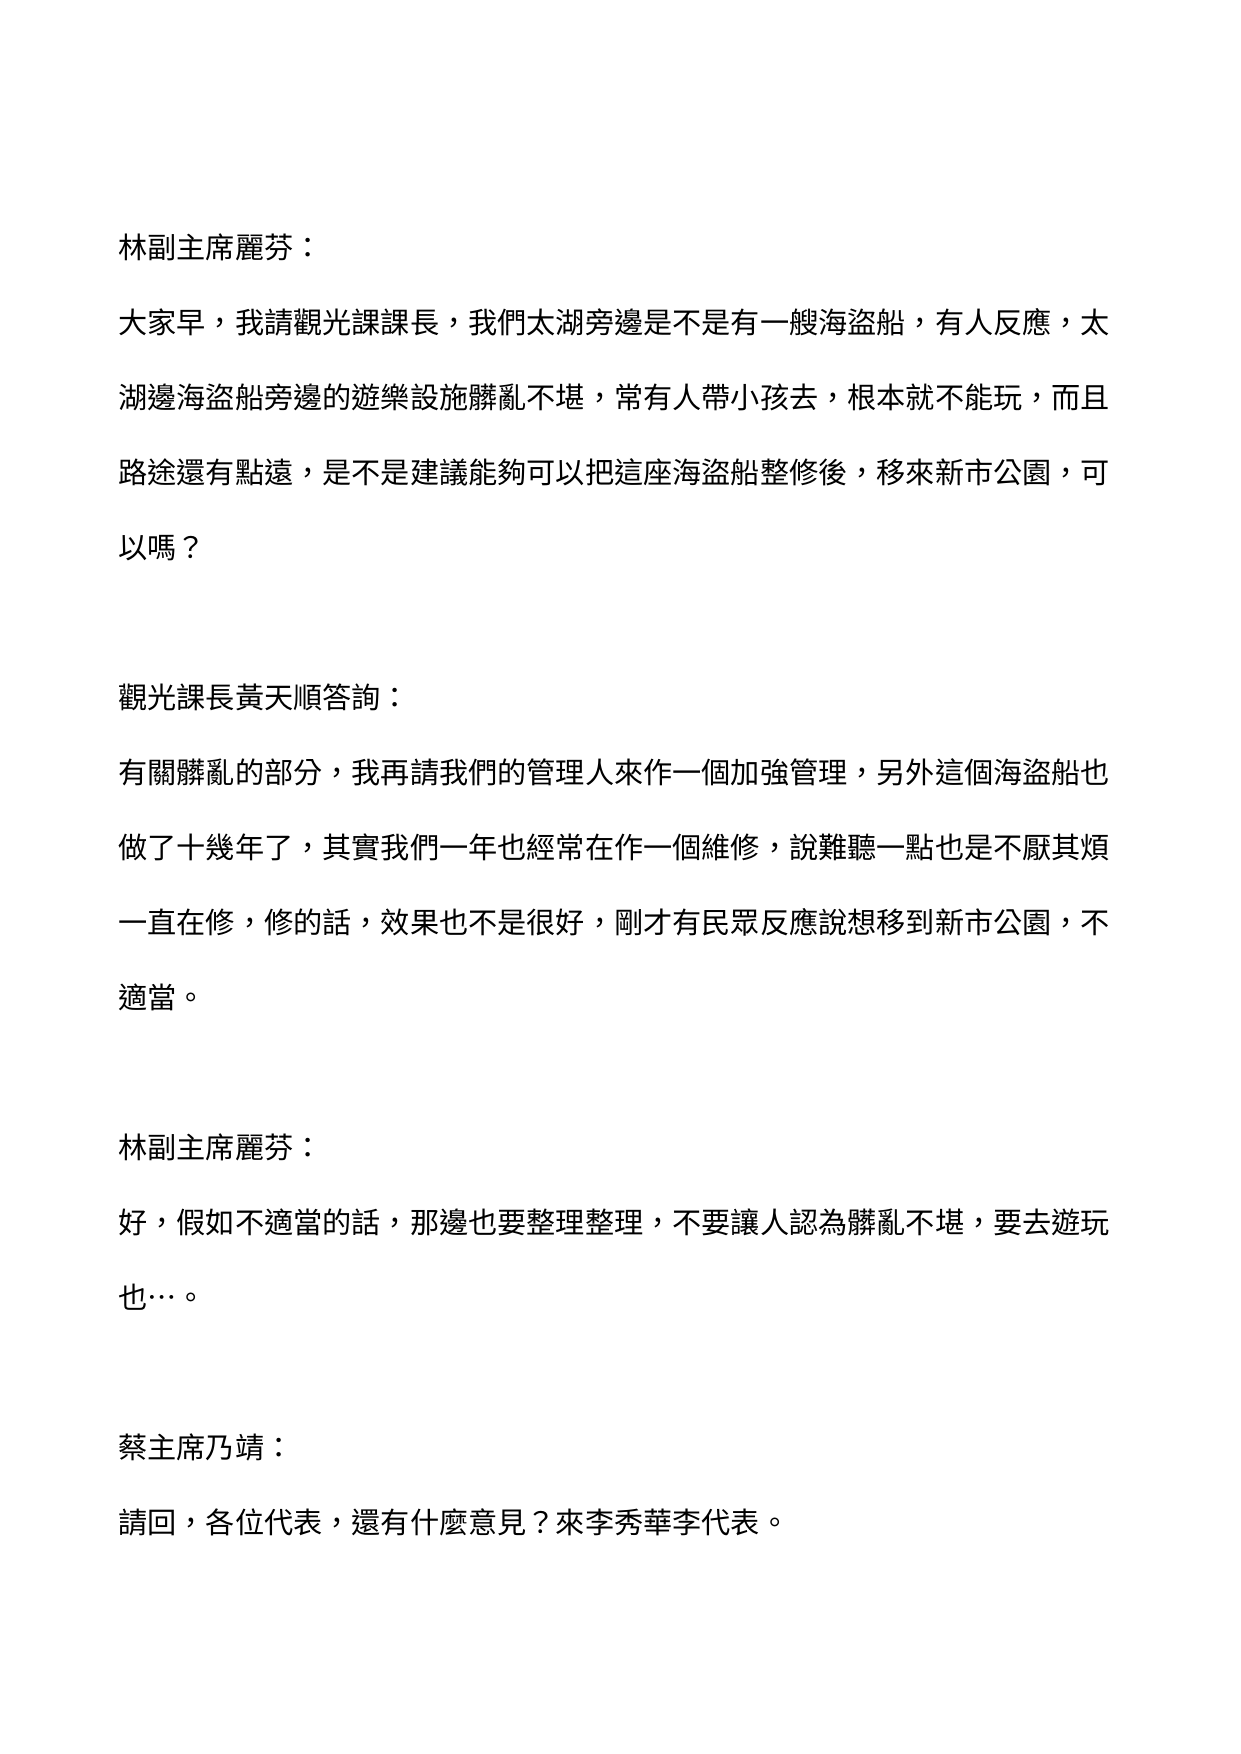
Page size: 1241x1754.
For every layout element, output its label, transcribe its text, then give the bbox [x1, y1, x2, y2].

text 好，假如不適當的話，那邊也要整理整理，不要讓人認為髒亂不堪，要去遊玩也…。 [118, 1177, 1122, 1327]
text 觀光課長黃天順答詢： [118, 652, 1122, 727]
text 大家早，我請觀光課課長，我們太湖旁邊是不是有一艘海盜船，有人反應，太湖邊海盜船旁邊的遊樂設施髒亂不堪，常有人帶小孩去，根本就不能玩，而且路途還有點遠，是不是建議能夠可以把這座海盜船整修後，移來新市公園，可以嗎？ [118, 277, 1122, 577]
text 請回，各位代表，還有什麼意見？來李秀華李代表。 [118, 1477, 1122, 1552]
text 有關髒亂的部分，我再請我們的管理人來作一個加強管理，另外這個海盜船也做了十幾年了，其實我們一年也經常在作一個維修，說難聽一點也是不厭其煩一直在修，修的話，效果也不是很好，剛才有民眾反應說想移到新市公園，不適當。 [118, 727, 1122, 1027]
text 蔡主席乃靖： [118, 1402, 1122, 1477]
text 林副主席麗芬： [118, 1102, 1122, 1177]
text 林副主席麗芬： [118, 202, 1122, 277]
